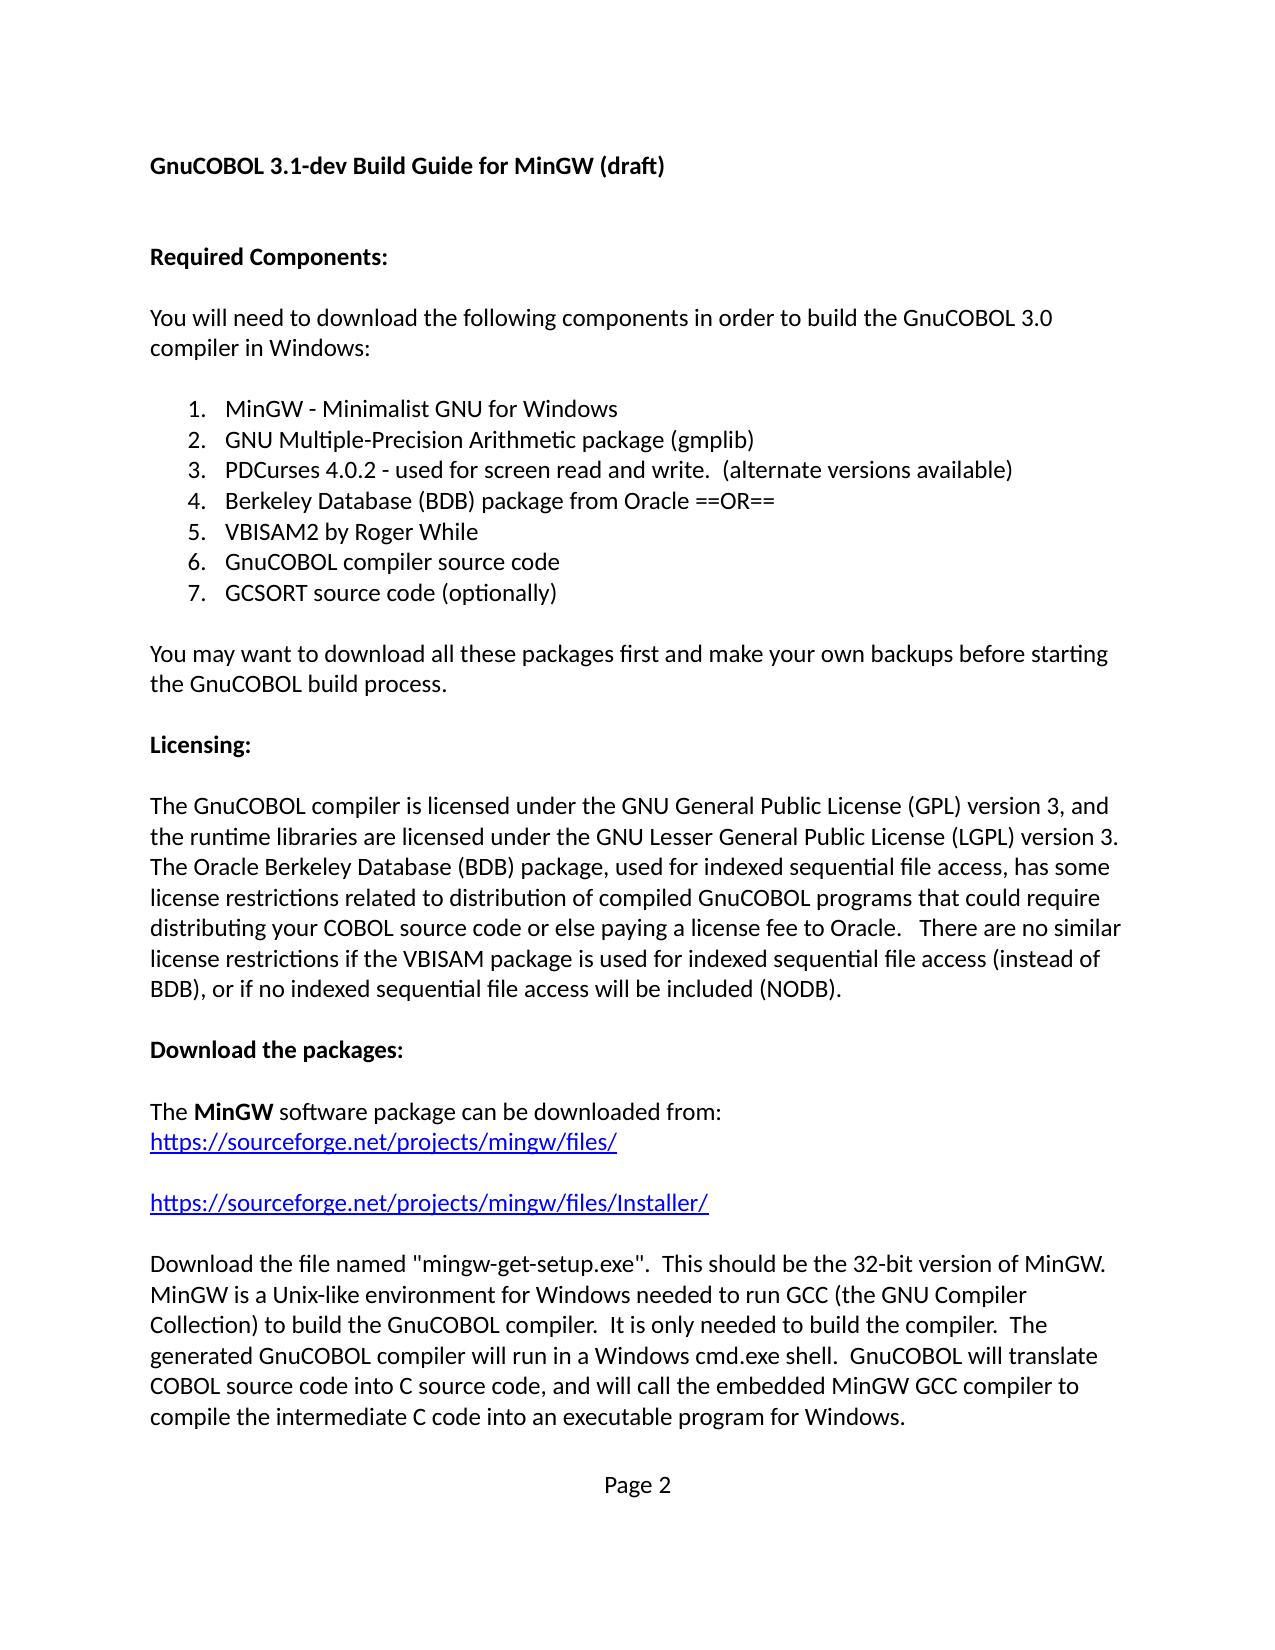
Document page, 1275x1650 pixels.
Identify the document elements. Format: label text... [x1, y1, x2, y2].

text You may want to download all these packages first and make your own backups before starting the GnuCOBOL build process. [150, 638, 1125, 699]
list VBISAM2 by Roger While [187, 516, 1125, 546]
list GnuCOBOL compiler source code [187, 546, 1125, 577]
text https://sourceforge.net/projects/mingw/files/ [150, 1126, 1125, 1157]
text Required Components: [150, 241, 1125, 272]
text https://sourceforge.net/projects/mingw/files/Installer/ [150, 1187, 1125, 1218]
text You will need to download the following components in order to build the GnuCOBOL 3.0 compiler in Windows: [150, 302, 1125, 363]
text The GnuCOBOL compiler is licensed under the GNU General Public License (GPL) version 3, and the runtime libraries are licensed under the GNU Lesser General Public License (LGPL) version 3. The Oracle Berkeley Database (BDB) package, used for indexed sequential file access, has some license restrictions related to distribution of compiled GnuCOBOL programs that could require distributing your COBOL source code or else paying a license fee to Oracle. There are no similar license restrictions if the VBISAM package is used for indexed sequential file access (instead of BDB), or if no indexed sequential file access will be included (NODB). [150, 790, 1125, 1004]
list MinGW - Minimalist GNU for Windows [187, 394, 1125, 424]
text Download the packages: [150, 1034, 1125, 1065]
text Licensing: [150, 729, 1125, 760]
list PDCurses 4.0.2 - used for screen read and write. (alternate versions available) [187, 455, 1125, 485]
text The MinGW software package can be downloaded from: [150, 1096, 1125, 1126]
text Download the file named "mingw-get-setup.exe". This should be the 32-bit version of MinGW. MinGW is a Unix-like environment for Windows needed to run GCC (the GNU Compiler Collection) to build the GnuCOBOL compiler. It is only needed to build the compiler. The generated GnuCOBOL compiler will run in a Windows cmd.exe shell. GnuCOBOL will translate COBOL source code into C source code, and will call the embedded MinGW GCC compiler to compile the intermediate C code into an executable program for Windows. [150, 1248, 1125, 1431]
list GNU Multiple-Precision Arithmetic package (gmplib) [187, 424, 1125, 455]
list Berkeley Database (BDB) package from Oracle ==OR== [187, 485, 1125, 516]
list GCSORT source code (optionally) [187, 577, 1125, 607]
